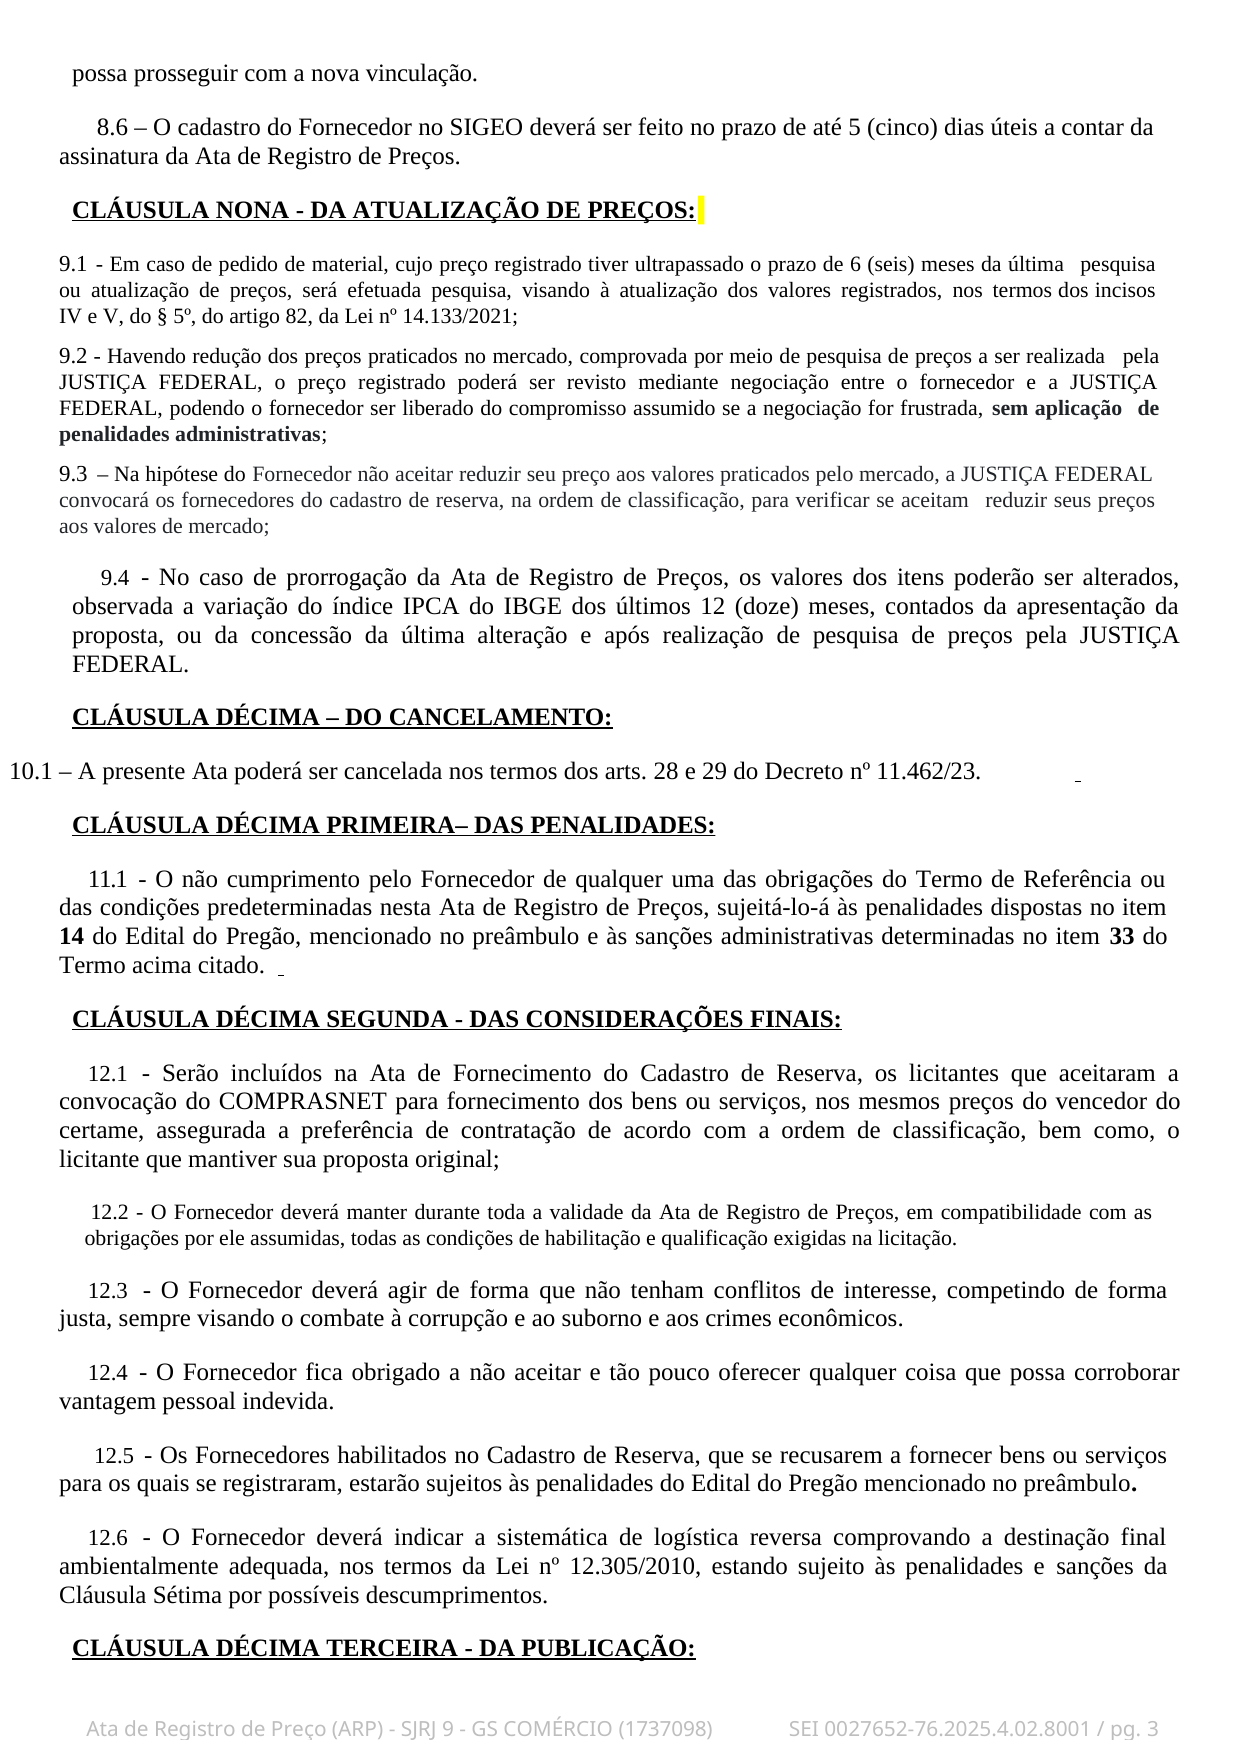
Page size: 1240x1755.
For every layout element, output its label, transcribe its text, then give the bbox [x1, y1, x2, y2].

list - O Fornecedor fica obrigado a não aceitar e tão pouco oferecer qualquer coisa que possa corroborar vantagem pessoal indevida. [59, 1357, 1181, 1415]
text possa prosseguir com a nova vinculação. [72, 58, 1181, 87]
list - Os Fornecedores habilitados no Cadastro de Reserva, que se recusarem a fornecer bens ou serviços para os quais se registraram, estarão sujeitos às penalidades do Edital do Pregão mencionado no preâmbulo. [59, 1440, 1168, 1497]
list - No caso de prorrogação da Ata de Registro de Preços, os valores dos itens poderão ser alterados, observada a variação do índice IPCA do IBGE dos últimos 12 (doze) meses, contados da apresentação da proposta, ou da concessão da última alteração e após realização de pesquisa de preços pela JUSTIÇA FEDERAL. [72, 562, 1181, 677]
subtitle [705, 195, 1181, 223]
list - Em caso de pedido de material, cujo preço registrado tiver ultrapassado o prazo de 6 (seis) meses da última pesquisa ou atualização de preços, será efetuada pesquisa, visando à atualização dos valores registrados, nos termos dos incisos IV e V, do § 5º, do artigo 82, da Lei nº 14.133/2021; [59, 250, 1156, 328]
subtitle CLÁUSULA NONA - DA ATUALIZAÇÃO DE PREÇOS: [72, 195, 698, 223]
list - O Fornecedor deverá indicar a sistemática de logística reversa comprovando a destinação final ambientalmente adequada, nos termos da Lei nº 12.305/2010, estando sujeito às penalidades e sanções da Cláusula Sétima por possíveis descumprimentos. [59, 1522, 1167, 1608]
list - O Fornecedor deverá manter durante toda a validade da Ata de Registro de Preços, em compatibilidade com as obrigações por ele assumidas, todas as condições de habilitação e qualificação exigidas na licitação. [84, 1199, 1154, 1250]
list - O Fornecedor deverá agir de forma que não tenham conflitos de interesse, competindo de forma justa, sempre visando o combate à corrupção e ao suborno e aos crimes econômicos. [59, 1275, 1168, 1332]
list - Serão incluídos na Ata de Fornecimento do Cadastro de Reserva, os licitantes que aceitaram a convocação do COMPRASNET para fornecimento dos bens ou serviços, nos mesmos preços do vencedor do certame, assegurada a preferência de contratação de acordo com a ordem de classificação, bem como, o licitante que mantiver sua proposta original; [59, 1058, 1181, 1173]
subtitle CLÁUSULA DÉCIMA TERCEIRA - DA PUBLICAÇÃO: [72, 1633, 1181, 1662]
list – A presente Ata poderá ser cancelada nos termos dos arts. 28 e 29 do Decreto nº 11.462/23. [9, 756, 1181, 785]
list - Havendo redução dos preços praticados no mercado, comprovada por meio de pesquisa de preços a ser realizada pela JUSTIÇA FEDERAL, o preço registrado poderá ser revisto mediante negociação entre o fornecedor e a JUSTIÇA FEDERAL, podendo o fornecedor ser liberado do compromisso assumido se a negociação for frustrada, sem aplicação de penalidades administrativas; [59, 342, 1159, 446]
subtitle CLÁUSULA DÉCIMA PRIMEIRA– DAS PENALIDADES: [72, 810, 1181, 839]
list – Na hipótese do Fornecedor não aceitar reduzir seu preço aos valores praticados pelo mercado, a JUSTIÇA FEDERAL convocará os fornecedores do cadastro de reserva, na ordem de classificação, para verificar se aceitam reduzir seus preços aos valores de mercado; [59, 460, 1155, 538]
subtitle CLÁUSULA DÉCIMA – DO CANCELAMENTO: [72, 702, 1181, 731]
list – O cadastro do Fornecedor no SIGEO deverá ser feito no prazo de até 5 (cinco) dias úteis a contar da assinatura da Ata de Registro de Preços. [59, 112, 1167, 170]
list - O não cumprimento pelo Fornecedor de qualquer uma das obrigações do Termo de Referência ou das condições predeterminadas nesta Ata de Registro de Preços, sujeitá-lo-á às penalidades dispostas no item 14 do Edital do Pregão, mencionado no preâmbulo e às sanções administrativas determinadas no item 33 do Termo acima citado. [59, 864, 1167, 979]
subtitle CLÁUSULA DÉCIMA SEGUNDA - DAS CONSIDERAÇÕES FINAIS: [72, 1004, 1181, 1033]
